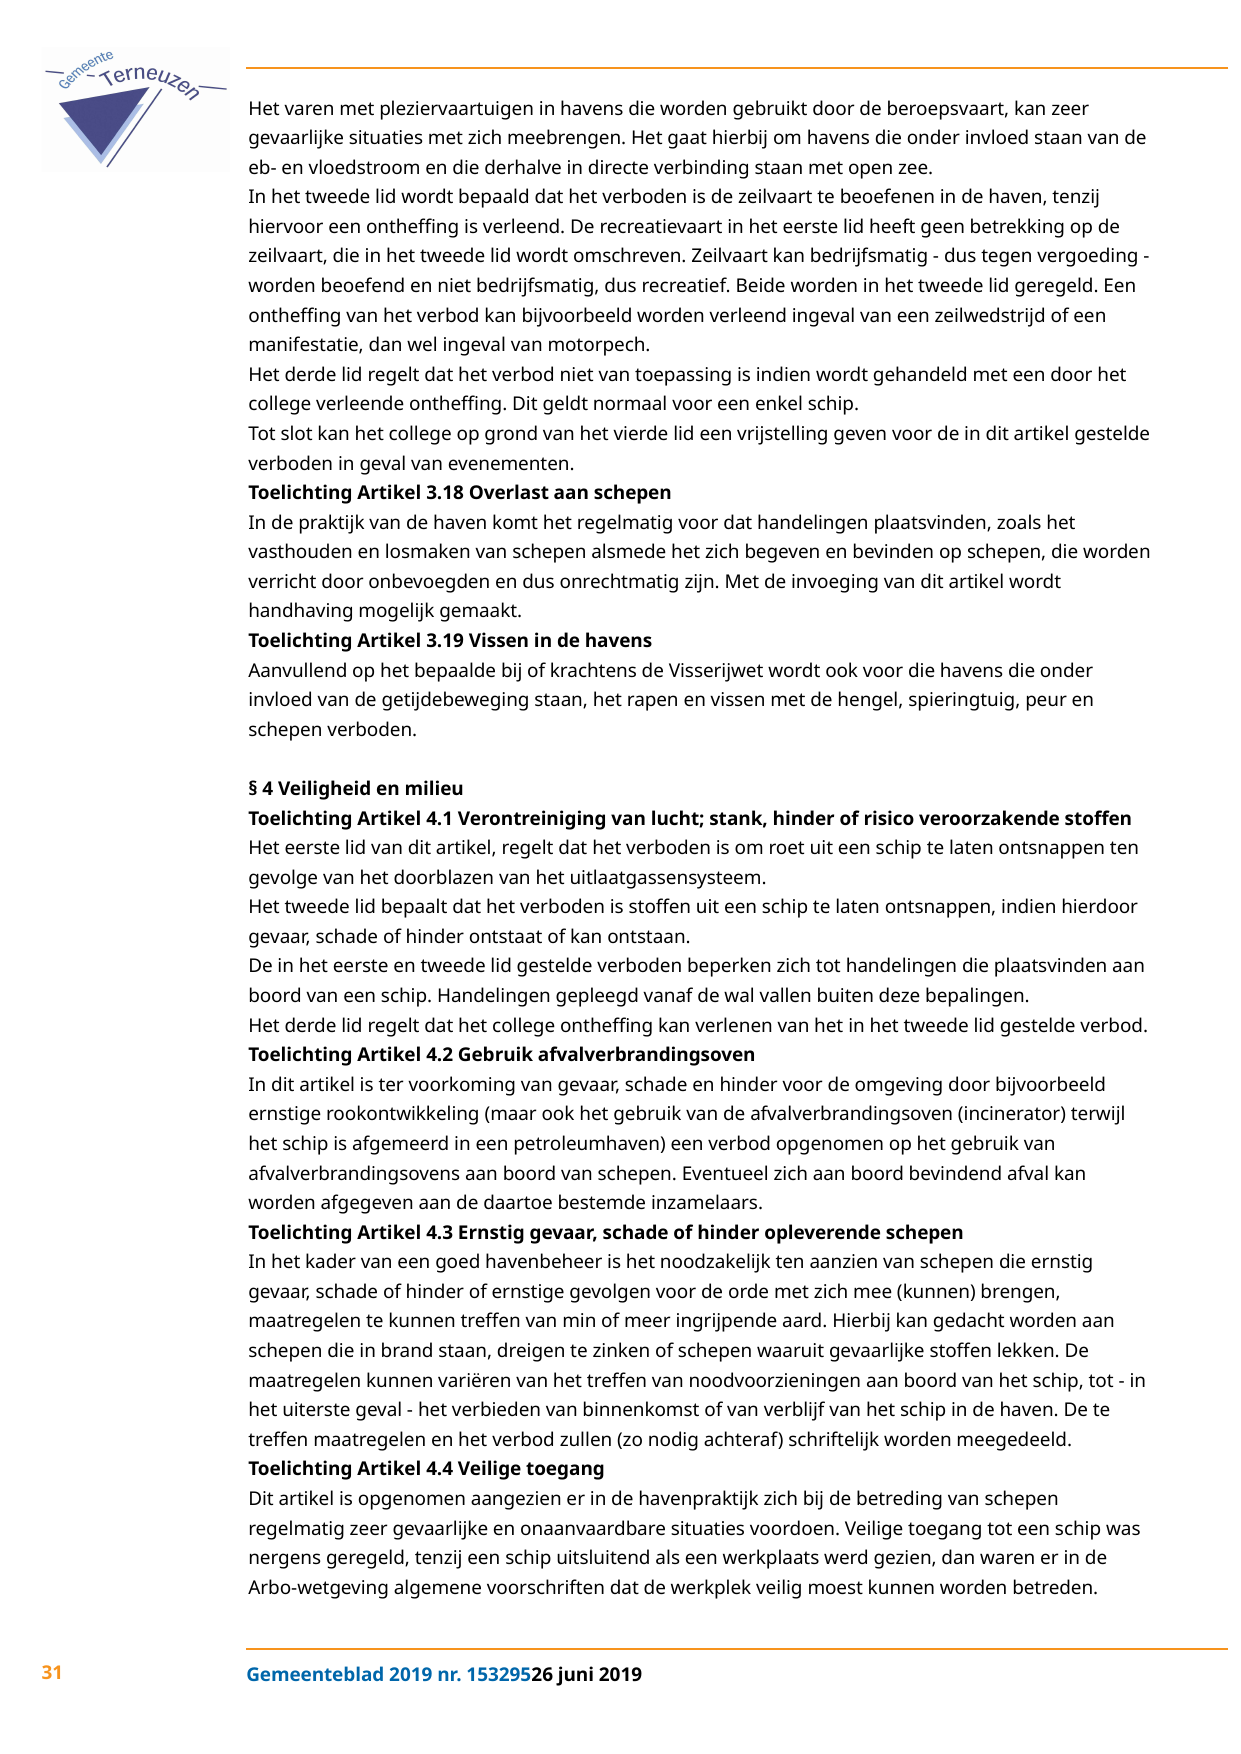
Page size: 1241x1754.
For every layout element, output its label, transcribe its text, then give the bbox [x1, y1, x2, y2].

text De in het eerste en tweede lid gestelde verboden beperken zich tot handelingen die plaatsvinden aan boord van een schip. Handelingen gepleegd vanaf de wal vallen buiten deze bepalingen. [248, 953, 1152, 1008]
text Het varen met pleziervaartuigen in havens die worden gebruikt door de beroepsvaart, kan zeer gevaarlijke situaties met zich meebrengen. Het gaat hierbij om havens die onder invloed staan van de eb- en vloedstroom en die derhalve in directe verbinding staan met open zee. [248, 95, 1152, 180]
text Toelichting Artikel 4.2 Gebruik afvalverbrandingsoven [248, 1041, 1152, 1067]
text Toelichting Artikel 4.3 Ernstig gevaar, schade of hinder opleverende schepen [248, 1219, 1152, 1245]
text Toelichting Artikel 3.19 Vissen in de havens [248, 627, 1152, 653]
text Toelichting Artikel 4.1 Verontreiniging van lucht; stank, hinder of risico veroorzakende stoffen [248, 805, 1152, 831]
text Aanvullend op het bepaalde bij of krachtens de Visserijwet wordt ook voor die havens die onder invloed van de getijdebeweging staan, het rapen en vissen met de hengel, spieringtuig, peur en schepen verboden. [248, 657, 1152, 742]
text In het tweede lid wordt bepaald dat het verboden is de zeilvaart te beoefenen in de haven, tenzij hiervoor een ontheffing is verleend. De recreatievaart in het eerste lid heeft geen betrekking op de zeilvaart, die in het tweede lid wordt omschreven. Zeilvaart kan bedrijfsmatig - dus tegen vergoeding - worden beoefend en niet bedrijfsmatig, dus recreatief. Beide worden in het tweede lid geregeld. Een ontheffing van het verbod kan bijvoorbeeld worden verleend ingeval van een zeilwedstrijd of een manifestatie, dan wel ingeval van motorpech. [248, 183, 1152, 357]
text Dit artikel is opgenomen aangezien er in de havenpraktijk zich bij de betreding van schepen regelmatig zeer gevaarlijke en onaanvaardbare situaties voordoen. Veilige toegang tot een schip was nergens geregeld, tenzij een schip uitsluitend als een werkplaats werd gezien, dan waren er in de Arbo-wetgeving algemene voorschriften dat de werkplek veilig moest kunnen worden betreden. [248, 1485, 1152, 1600]
text In dit artikel is ter voorkoming van gevaar, schade en hinder voor de omgeving door bijvoorbeeld ernstige rookontwikkeling (maar ook het gebruik van de afvalverbrandingsoven (incinerator) terwijl het schip is afgemeerd in een petroleumhaven) een verbod opgenomen op het gebruik van afvalverbrandingsovens aan boord van schepen. Eventueel zich aan boord bevindend afval kan worden afgegeven aan de daartoe bestemde inzamelaars. [248, 1071, 1152, 1215]
picture [41, 47, 231, 172]
text Het derde lid regelt dat het college ontheffing kan verlenen van het in het tweede lid gestelde verbod. [248, 1012, 1152, 1038]
text In de praktijk van de haven komt het regelmatig voor dat handelingen plaatsvinden, zoals het vasthouden en losmaken van schepen alsmede het zich begeven en bevinden op schepen, die worden verricht door onbevoegden en dus onrechtmatig zijn. Met de invoeging van dit artikel wordt handhaving mogelijk gemaakt. [248, 509, 1152, 623]
text Toelichting Artikel 4.4 Veilige toegang [248, 1456, 1152, 1481]
text Het derde lid regelt dat het verbod niet van toepassing is indien wordt gehandeld met een door het college verleende ontheffing. Dit geldt normaal voor een enkel schip. [248, 361, 1152, 416]
text Toelichting Artikel 3.18 Overlast aan schepen [248, 479, 1152, 505]
text § 4 Veiligheid en milieu [248, 775, 1152, 801]
text Tot slot kan het college op grond van het vierde lid een vrijstelling geven voor de in dit artikel gestelde verboden in geval van evenementen. [248, 420, 1152, 476]
text In het kader van een goed havenbeheer is het noodzakelijk ten aanzien van schepen die ernstig gevaar, schade of hinder of ernstige gevolgen voor de orde met zich mee (kunnen) brengen, maatregelen te kunnen treffen van min of meer ingrijpende aard. Hierbij kan gedacht worden aan schepen die in brand staan, dreigen te zinken of schepen waaruit gevaarlijke stoffen lekken. De maatregelen kunnen variëren van het treffen van noodvoorzieningen aan boord van het schip, tot - in het uiterste geval - het verbieden van binnenkomst of van verblijf van het schip in de haven. De te treffen maatregelen en het verbod zullen (zo nodig achteraf) schriftelijk worden meegedeeld. [248, 1248, 1152, 1452]
text Het eerste lid van dit artikel, regelt dat het verboden is om roet uit een schip te laten ontsnappen ten gevolge van het doorblazen van het uitlaatgassensysteem. [248, 834, 1152, 890]
text Het tweede lid bepaalt dat het verboden is stoffen uit een schip te laten ontsnappen, indien hierdoor gevaar, schade of hinder ontstaat of kan ontstaan. [248, 893, 1152, 949]
